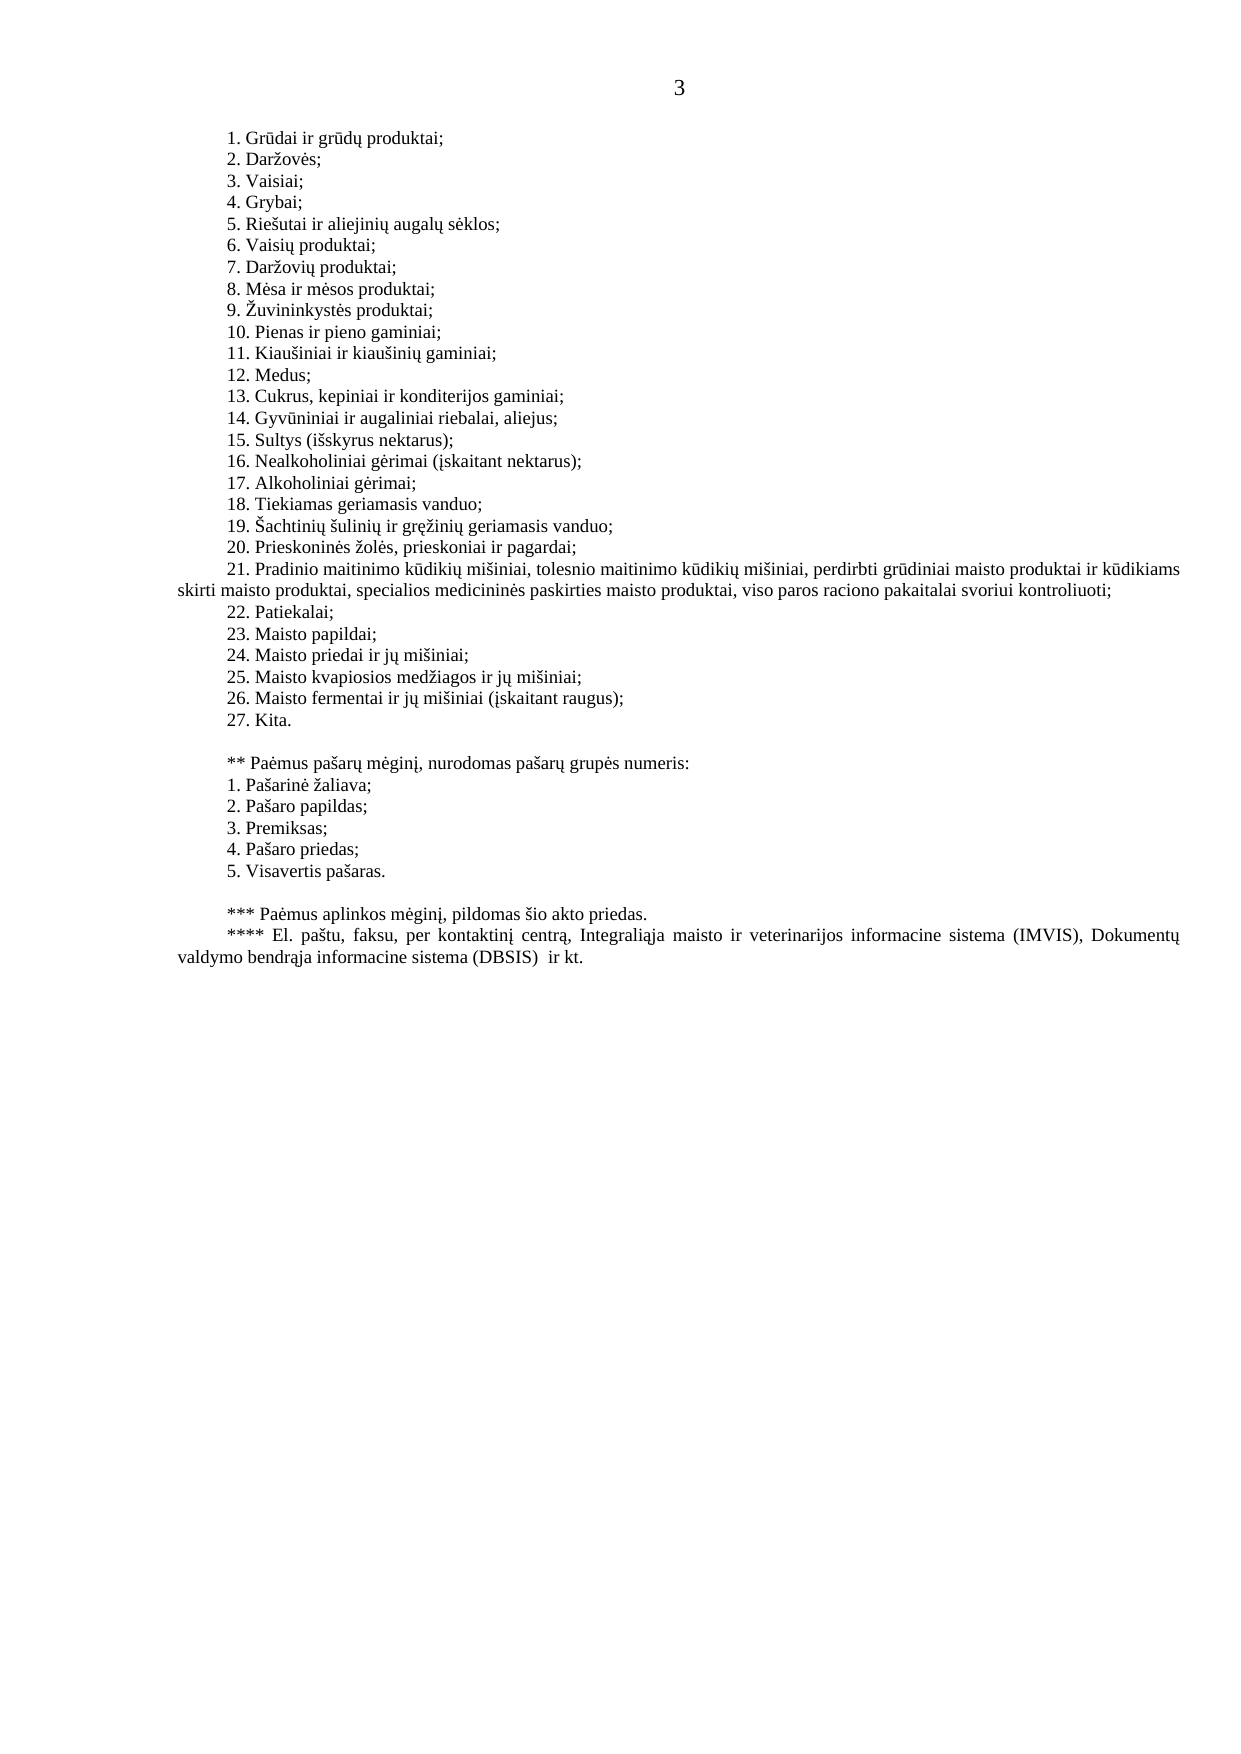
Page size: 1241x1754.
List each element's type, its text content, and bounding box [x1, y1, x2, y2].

text 11. Kiaušiniai ir kiaušinių gaminiai; [103, 342, 1181, 364]
text 24. Maisto priedai ir jų mišiniai; [103, 644, 1181, 666]
text 26. Maisto fermentai ir jų mišiniai (įskaitant raugus); [103, 687, 1181, 709]
text 6. Vaisių produktai; [103, 234, 1181, 256]
text 12. Medus; [103, 364, 1181, 385]
text 3. Vaisiai; [103, 170, 1181, 191]
text 27. Kita. [103, 709, 1181, 730]
text 13. Cukrus, kepiniai ir konditerijos gaminiai; [103, 385, 1181, 407]
text 1. Pašarinė žaliava; [103, 773, 1181, 795]
text 17. Alkoholiniai gėrimai; [103, 472, 1181, 493]
text 4. Pašaro priedas; [103, 838, 1181, 860]
text 10. Pienas ir pieno gaminiai; [103, 321, 1181, 342]
text 3. Premiksas; [103, 817, 1181, 838]
text 1. Grūdai ir grūdų produktai; [103, 127, 1181, 148]
text 7. Daržovių produktai; [103, 256, 1181, 277]
text 2. Daržovės; [103, 148, 1181, 170]
text 2. Pašaro papildas; [103, 795, 1181, 817]
text 5. Visavertis pašaras. [103, 860, 1181, 881]
text 22. Patiekalai; [103, 601, 1181, 622]
text 21. Pradinio maitinimo kūdikių mišiniai, tolesnio maitinimo kūdikių mišiniai, perdirbti grūdiniai maisto produktai ir kūdikiams skirti maisto produktai, specialios medicininės paskirties maisto produktai, viso paros raciono pakaitalai svoriui kontroliuoti; [177, 558, 1181, 601]
text **** El. paštu, faksu, per kontaktinį centrą, Integraliąja maisto ir veterinarijos informacine sistema (IMVIS), Dokumentų valdymo bendrąja informacine sistema (DBSIS) ir kt. [177, 924, 1181, 967]
text 4. Grybai; [103, 191, 1181, 213]
text 8. Mėsa ir mėsos produktai; [103, 277, 1181, 299]
text 14. Gyvūniniai ir augaliniai riebalai, aliejus; [103, 407, 1181, 428]
text 18. Tiekiamas geriamasis vanduo; [103, 493, 1181, 515]
text 5. Riešutai ir aliejinių augalų sėklos; [103, 213, 1181, 234]
text 25. Maisto kvapiosios medžiagos ir jų mišiniai; [103, 666, 1181, 687]
text ** Paėmus pašarų mėginį, nurodomas pašarų grupės numeris: [65, 752, 1181, 773]
text 16. Nealkoholiniai gėrimai (įskaitant nektarus); [103, 450, 1181, 472]
text 20. Prieskoninės žolės, prieskoniai ir pagardai; [103, 536, 1181, 558]
text 9. Žuvininkystės produktai; [103, 299, 1181, 321]
text 23. Maisto papildai; [103, 622, 1181, 644]
text *** Paėmus aplinkos mėginį, pildomas šio akto priedas. [65, 903, 1181, 924]
text 19. Šachtinių šulinių ir gręžinių geriamasis vanduo; [103, 515, 1181, 536]
text 15. Sultys (išskyrus nektarus); [103, 428, 1181, 450]
